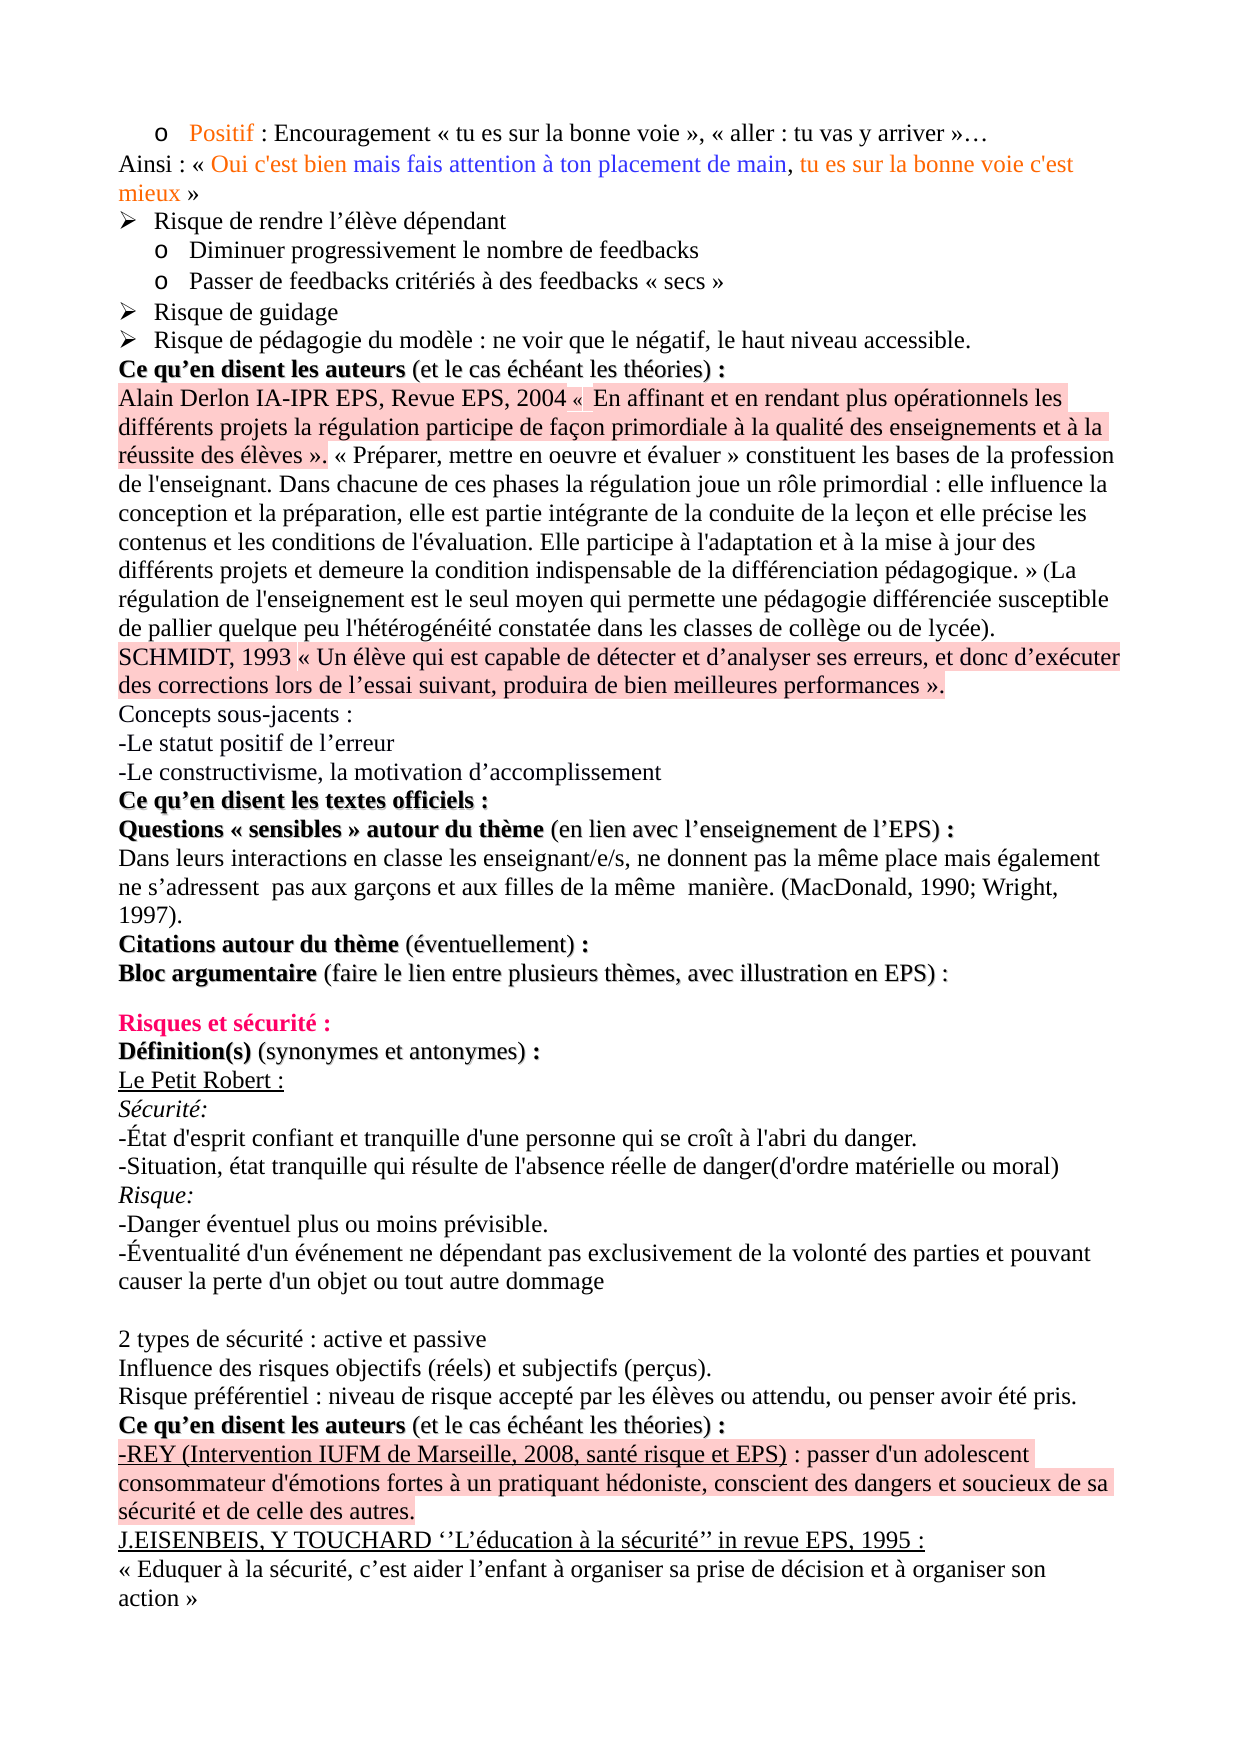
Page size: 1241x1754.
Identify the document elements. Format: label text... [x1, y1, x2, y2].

text -REY (Intervention IUFM de Marseille, 2008, santé risque et EPS) : passer d'un adolescent consommateur d'émotions fortes à un pratiquant hédoniste, conscient des dangers et soucieux de sa sécurité et de celle des autres. [118, 1439, 1122, 1525]
list Ainsi : « Oui c'est bien mais fais attention à ton placement de main, tu es sur la bonne voie c'est mieux » [118, 149, 1122, 206]
list Concepts sous-jacents : [118, 699, 1122, 728]
text 2 types de sécurité : active et passive [118, 1324, 1122, 1353]
text Définition(s) (synonymes et antonymes) : [118, 1036, 1122, 1065]
text J.EISENBEIS, Y TOUCHARD ‘’L’éducation à la sécurité’’ in revue EPS, 1995 : [118, 1525, 1122, 1554]
text Ce qu’en disent les auteurs (et le cas échéant les théories) : [118, 1410, 1122, 1439]
list Risque de rendre l’élève dépendant [118, 206, 1122, 235]
text Risque préférentiel : niveau de risque accepté par les élèves ou attendu, ou penser avoir été pris. [118, 1381, 1122, 1410]
text « Eduquer à la sécurité, c’est aider l’enfant à organiser sa prise de décision et à organiser son action » [118, 1554, 1122, 1611]
list Bloc argumentaire (faire le lien entre plusieurs thèmes, avec illustration en EPS) : [80, 958, 1122, 987]
text Sécurité: [118, 1094, 1122, 1123]
list Citations autour du thème (éventuellement) : [80, 929, 1122, 958]
text Risque: [118, 1180, 1122, 1209]
list Passer de feedbacks critériés à des feedbacks « secs » [153, 266, 1122, 297]
list Questions « sensibles » autour du thème (en lien avec l’enseignement de l’EPS) : [80, 814, 1122, 843]
text Influence des risques objectifs (réels) et subjectifs (perçus). [118, 1353, 1122, 1381]
list -Le statut positif de l’erreur [80, 728, 1122, 757]
list Ce qu’en disent les auteurs (et le cas échéant les théories) : [118, 354, 1122, 383]
list SCHMIDT, 1993 « Un élève qui est capable de détecter et d’analyser ses erreurs, et donc d’exécuter des corrections lors de l’essai suivant, produira de bien meilleures performances ». [118, 642, 1122, 699]
text -Éventualité d'un événement ne dépendant pas exclusivement de la volonté des parties et pouvant causer la perte d'un objet ou tout autre dommage [118, 1238, 1122, 1295]
text -Situation, état tranquille qui résulte de l'absence réelle de danger(d'ordre matérielle ou moral) [118, 1151, 1122, 1180]
list Diminuer progressivement le nombre de feedbacks [153, 235, 1122, 266]
text -Danger éventuel plus ou moins prévisible. [118, 1209, 1122, 1238]
list Positif : Encouragement « tu es sur la bonne voie », « aller : tu vas y arriver »… [153, 118, 1122, 149]
list Ce qu’en disent les textes officiels : [80, 786, 1122, 814]
list Risque de guidage [118, 297, 1122, 326]
text -État d'esprit confiant et tranquille d'une personne qui se croît à l'abri du danger. [118, 1123, 1122, 1151]
list -Le constructivisme, la motivation d’accomplissement [80, 757, 1122, 786]
text Risques et sécurité : [118, 1008, 1122, 1036]
list Risque de pédagogie du modèle : ne voir que le négatif, le haut niveau accessible. [118, 326, 1122, 354]
list Alain Derlon IA-IPR EPS, Revue EPS, 2004 « En affinant et en rendant plus opérationnels les différents projets la régulation participe de façon primordiale à la qualité des enseignements et à la réussite des élèves ». « Préparer, mettre en oeuvre et évaluer » constituent les bases de la profession de l'enseignant. Dans chacune de ces phases la régulation joue un rôle primordial : elle influence la conception et la préparation, elle est partie intégrante de la conduite de la leçon et elle précise les contenus et les conditions de l'évaluation. Elle participe à l'adaptation et à la mise à jour des différents projets et demeure la condition indispensable de la différenciation pédagogique. » (La régulation de l'enseignement est le seul moyen qui permette une pédagogie différenciée susceptible de pallier quelque peu l'hétérogénéité constatée dans les classes de collège ou de lycée). [118, 383, 1122, 642]
list Dans leurs interactions en classe les enseignant/e/s, ne donnent pas la même place mais également ne s’adressent pas aux garçons et aux filles de la même manière. (MacDonald, 1990; Wright, 1997). [80, 843, 1122, 929]
text Le Petit Robert : [118, 1065, 1122, 1094]
